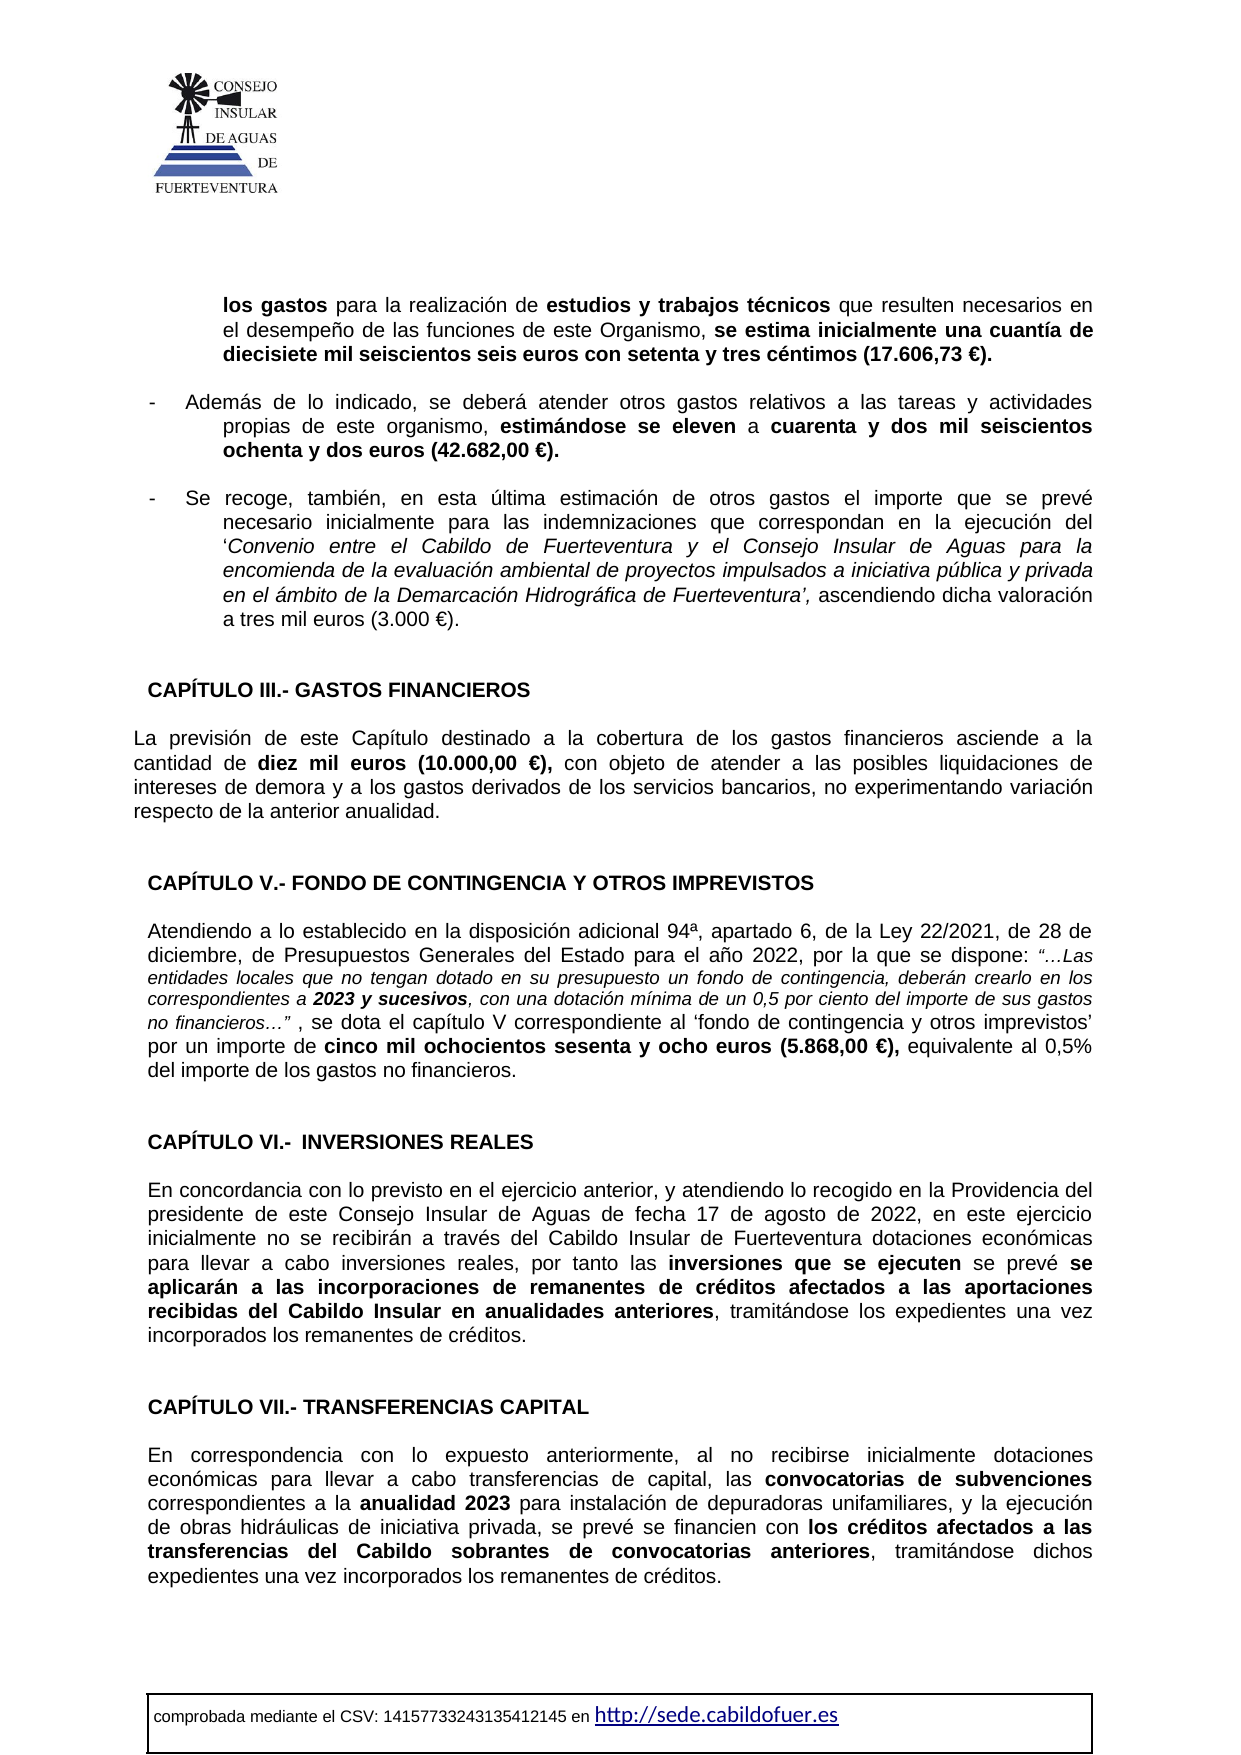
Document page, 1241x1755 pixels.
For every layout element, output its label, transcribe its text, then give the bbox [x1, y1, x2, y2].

list Además de lo indicado, se deberá atender otros gastos relativos a las tareas y actividades propias de este organismo, estimándose se eleven a cuarenta y dos mil seiscientos ochenta y dos euros (42.682,00 €). [149, 389, 1093, 462]
list Se recoge, también, en esta última estimación de otros gastos el importe que se prevé necesario inicialmente para las indemnizaciones que correspondan en la ejecución del ‘Convenio entre el Cabildo de Fuerteventura y el Consejo Insular de Aguas para la encomienda de la evaluación ambiental de proyectos impulsados a iniciativa pública y privada en el ámbito de la Demarcación Hidrográfica de Fuerteventura’, ascendiendo dicha valoración a tres mil euros (3.000 €). [149, 486, 1093, 631]
text En correspondencia con lo expuesto anteriormente, al no recibirse inicialmente dotaciones económicas para llevar a cabo transferencias de capital, las convocatorias de subvenciones correspondientes a la anualidad 2023 para instalación de depuradoras unifamiliares, y la ejecución de obras hidráulicas de iniciativa privada, se prevé se financien con los créditos afectados a las transferencias del Cabildo sobrantes de convocatorias anteriores, tramitándose dichos expedientes una vez incorporados los remanentes de créditos. [147, 1443, 1093, 1587]
text los gastos para la realización de estudios y trabajos técnicos que resulten necesarios en el desempeño de las funciones de este Organismo, se estima inicialmente una cuantía de diecisiete mil seiscientos seis euros con setenta y tres céntimos (17.606,73 €). [223, 293, 1093, 366]
subtitle CAPÍTULO VII.- TRANSFERENCIAS CAPITAL [148, 1395, 1107, 1419]
subtitle CAPÍTULO VI.- INVERSIONES REALES [147, 1130, 1107, 1154]
text Atendiendo a lo establecido en la disposición adicional 94ª, apartado 6, de la Ley 22/2021, de 28 de diciembre, de Presupuestos Generales del Estado para el año 2022, por la que se dispone: “…Las entidades locales que no tengan dotado en su presupuesto un fondo de contingencia, deberán crearlo en los correspondientes a 2023 y sucesivos, con una dotación mínima de un 0,5 por ciento del importe de sus gastos no financieros…” , se dota el capítulo V correspondiente al ‘fondo de contingencia y otros imprevistos’ por un importe de cinco mil ochocientos sesenta y ocho euros (5.868,00 €), equivalente al 0,5% del importe de los gastos no financieros. [147, 918, 1093, 1082]
text La previsión de este Capítulo destinado a la cobertura de los gastos financieros asciende a la cantidad de diez mil euros (10.000,00 €), con objeto de atender a las posibles liquidaciones de intereses de demora y a los gastos derivados de los servicios bancarios, no experimentando variación respecto de la anterior anualidad. [133, 726, 1093, 823]
subtitle CAPÍTULO V.- FONDO DE CONTINGENCIA Y OTROS IMPREVISTOS [147, 871, 1107, 894]
subtitle CAPÍTULO III.- GASTOS FINANCIEROS [147, 678, 1107, 702]
text En concordancia con lo previsto en el ejercicio anterior, y atendiendo lo recogido en la Providencia del presidente de este Consejo Insular de Aguas de fecha 17 de agosto de 2022, en este ejercicio inicialmente no se recibirán a través del Cabildo Insular de Fuerteventura dotaciones económicas para llevar a cabo inversiones reales, por tanto las inversiones que se ejecuten se prevé se aplicarán a las incorporaciones de remanentes de créditos afectados a las aportaciones recibidas del Cabildo Insular en anualidades anteriores, tramitándose los expedientes una vez incorporados los remanentes de créditos. [147, 1178, 1093, 1347]
